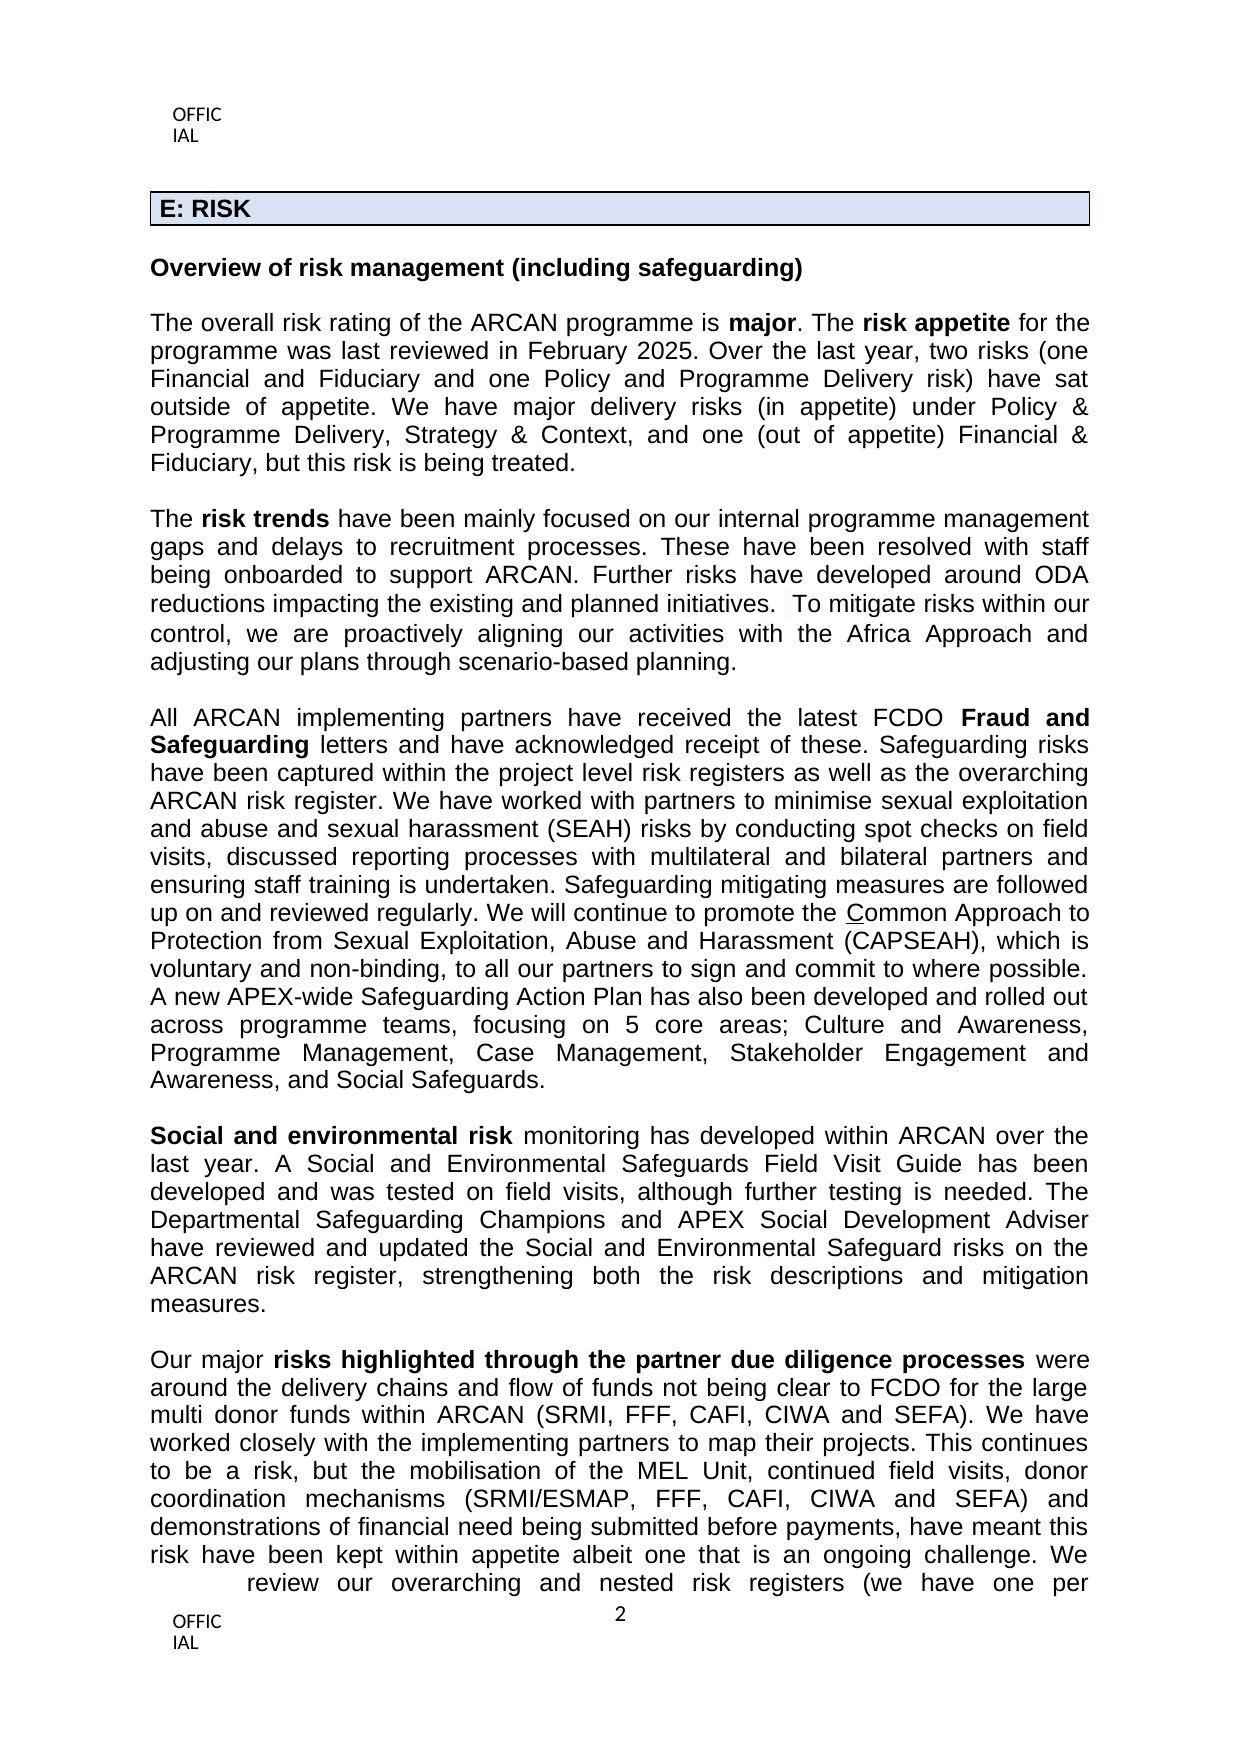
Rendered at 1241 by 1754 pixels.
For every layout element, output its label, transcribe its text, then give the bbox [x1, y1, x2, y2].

text Overview of risk management (including safeguarding) [150, 253, 1090, 281]
text Social and environmental risk monitoring has developed within ARCAN over the last year. A Social and Environmental Safeguards Field Visit Guide has been developed and was tested on field visits, although further testing is needed. The Departmental Safeguarding Champions and APEX Social Development Adviser have reviewed and updated the Social and Environmental Safeguard risks on the ARCAN risk register, strengthening both the risk descriptions and mitigation measures. [150, 1122, 1090, 1318]
text The overall risk rating of the ARCAN programme is major. The risk appetite for the programme was last reviewed in February 2025. Over the last year, two risks (one Financial and Fiduciary and one Policy and Programme Delivery risk) have sat outside of appetite. We have major delivery risks (in appetite) under Policy & Programme Delivery, Strategy & Context, and one (out of appetite) Financial & Fiduciary, but this risk is being treated. [150, 309, 1090, 477]
text Our major risks highlighted through the partner due diligence processes were around the delivery chains and flow of funds not being clear to FCDO for the large multi donor funds within ARCAN (SRMI, FFF, CAFI, CIWA and SEFA). We have worked closely with the implementing partners to map their projects. This continues to be a risk, but the mobilisation of the MEL Unit, continued field visits, donor coordination mechanisms (SRMI/ESMAP, FFF, CAFI, CIWA and SEFA) and demonstrations of financial need being submitted before payments, have meant this risk have been kept within appetite albeit one that is an ongoing challenge. We review our overarching and nested risk registers (we have one per [150, 1346, 1090, 1597]
text The risk trends have been mainly focused on our internal programme management gaps and delays to recruitment processes. These have been resolved with staff being onboarded to support ARCAN. Further risks have developed around ODA reductions impacting the existing and planned initiatives. To mitigate risks within our control, we are proactively aligning our activities with the Africa Approach and adjusting our plans through scenario-based planning. [150, 505, 1090, 676]
text E: RISK [151, 193, 1089, 224]
text All ARCAN implementing partners have received the latest FCDO Fraud and Safeguarding letters and have acknowledged receipt of these. Safeguarding risks have been captured within the project level risk registers as well as the overarching ARCAN risk register. We have worked with partners to minimise sexual exploitation and abuse and sexual harassment (SEAH) risks by conducting spot checks on field visits, discussed reporting processes with multilateral and bilateral partners and ensuring staff training is undertaken. Safeguarding mitigating measures are followed up on and reviewed regularly. We will continue to promote the Common Approach to Protection from Sexual Exploitation, Abuse and Harassment (CAPSEAH), which is voluntary and non-binding, to all our partners to sign and commit to where possible. A new APEX-wide Safeguarding Action Plan has also been developed and rolled out across programme teams, focusing on 5 core areas; Culture and Awareness, Programme Management, Case Management, Stakeholder Engagement and Awareness, and Social Safeguards. [150, 703, 1090, 1094]
